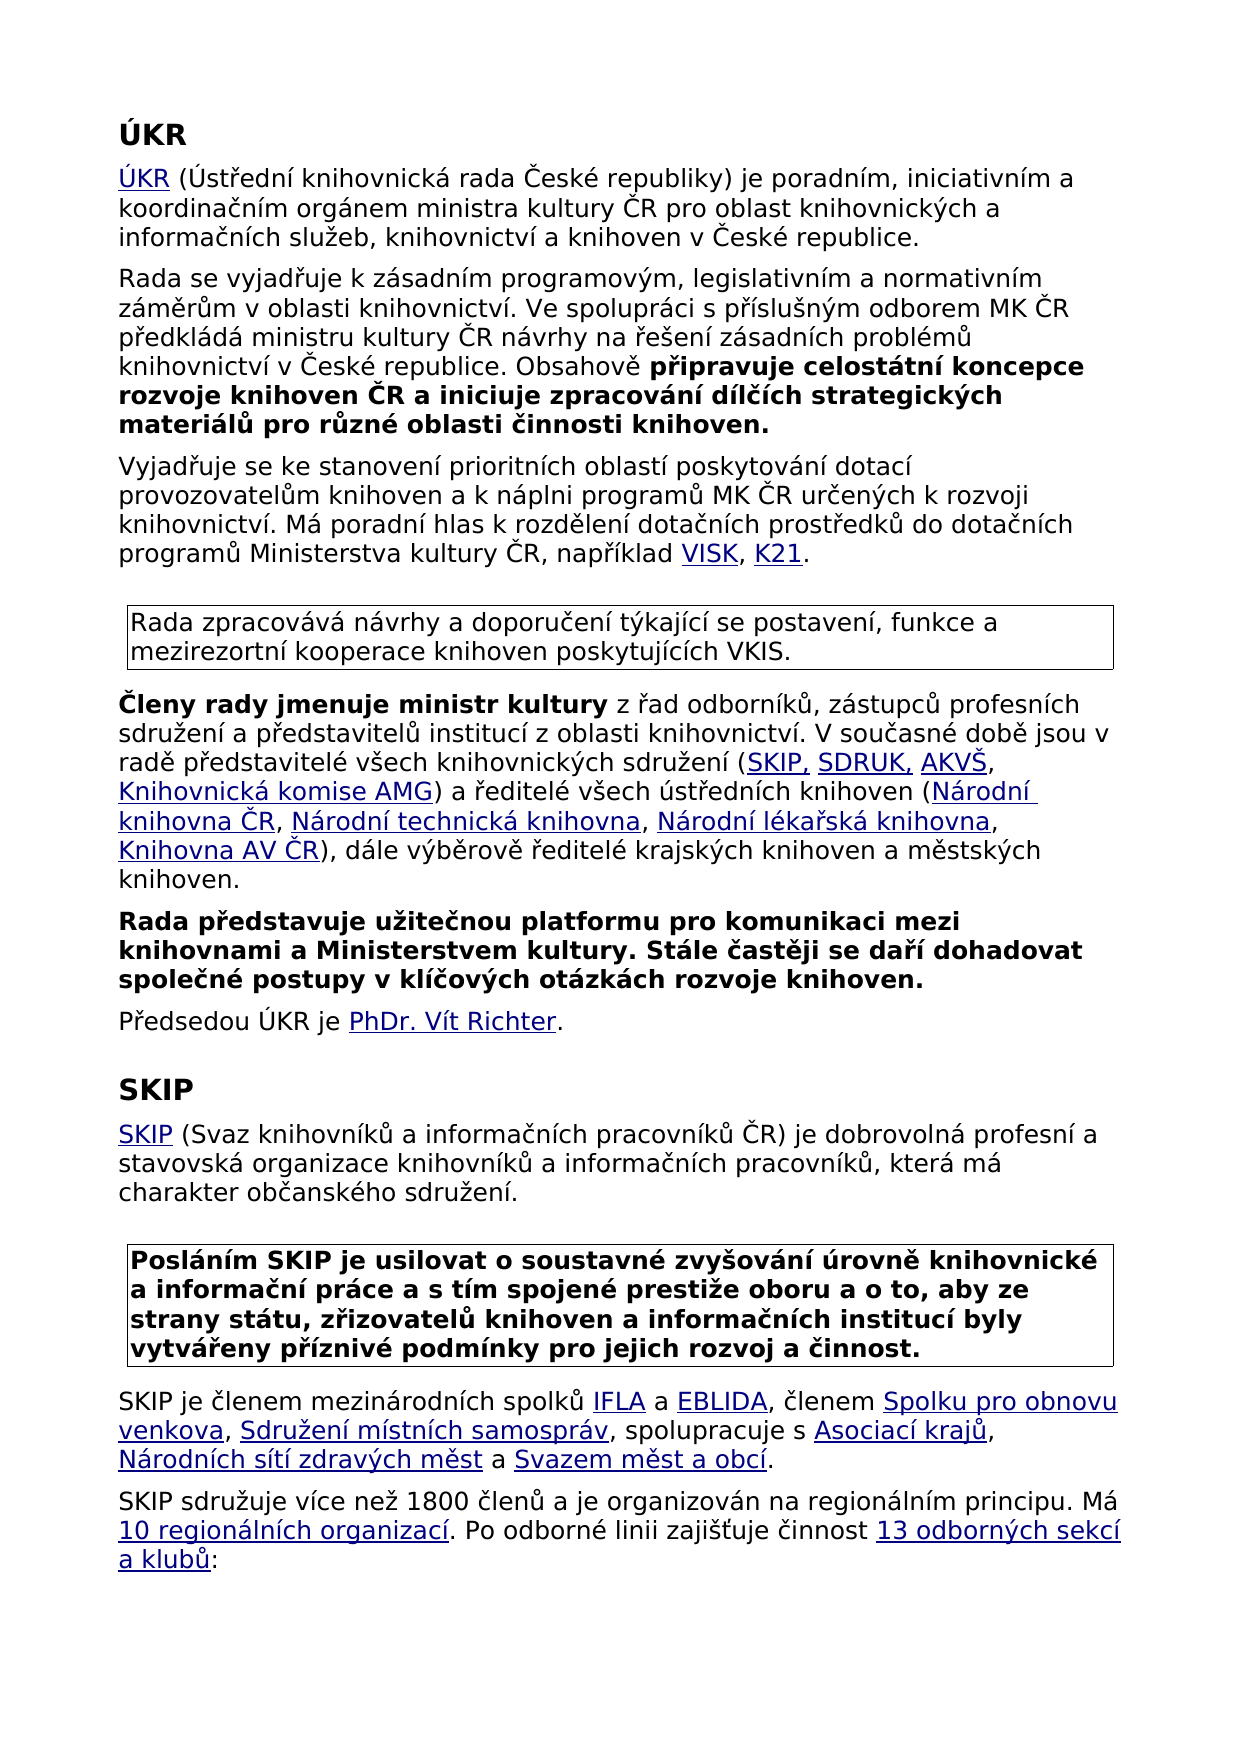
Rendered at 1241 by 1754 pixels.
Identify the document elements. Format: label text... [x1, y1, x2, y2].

subtitle SKIP [118, 1073, 1122, 1107]
text SKIP (Svaz knihovníků a informačních pracovníků ČR) je dobrovolná profesní a stavovská organizace knihovníků a informačních pracovníků, která má charakter občanského sdružení. [118, 1120, 1122, 1207]
text SKIP je členem mezinárodních spolků IFLA a EBLIDA, členem Spolku pro obnovu venkova, Sdružení místních samospráv, spolupracuje s Asociací krajů, Národních sítí zdravých měst a Svazem měst a obcí. [118, 1220, 1122, 1474]
text Členy rady jmenuje ministr kultury z řad odborníků, zástupců profesních sdružení a představitelů institucí z oblasti knihovnictví. V současné době jsou v radě představitelé všech knihovnických sdružení (SKIP, SDRUK, AKVŠ, Knihovnická komise AMG) a ředitelé všech ústředních knihoven (Národní knihovna ČR, Národní technická knihovna, Národní lékařská knihovna, Knihovna AV ČR), dále výběrově ředitelé krajských knihoven a městských knihoven. [118, 581, 1122, 894]
subtitle ÚKR [118, 118, 1122, 152]
text SKIP sdružuje více než 1800 členů a je organizován na regionálním principu. Má 10 regionálních organizací. Po odborné linii zajišťuje činnost 13 odborných sekcí a klubů: [118, 1487, 1122, 1574]
table_header Posláním SKIP je usilovat o soustavné zvyšování úrovně knihovnické a informační práce a s tím spojené prestiže oboru a o to, aby ze strany státu, zřizovatelů knihoven a informačních institucí byly vytvářeny příznivé podmínky pro jejich rozvoj a činnost. [128, 1245, 1113, 1366]
text Vyjadřuje se ke stanovení prioritních oblastí poskytování dotací provozovatelům knihoven a k náplni programů MK ČR určených k rozvoji knihovnictví. Má poradní hlas k rozdělení dotačních prostředků do dotačních programů Ministerstva kultury ČR, například VISK, K21. [118, 452, 1122, 569]
table_header Rada zpracovává návrhy a doporučení týkající se postavení, funkce a mezirezortní kooperace knihoven poskytujících VKIS. [128, 606, 1113, 669]
text Předsedou ÚKR je PhDr. Vít Richter. [118, 1007, 1122, 1036]
text ÚKR (Ústřední knihovnická rada České republiky) je poradním, iniciativním a koordinačním orgánem ministra kultury ČR pro oblast knihovnických a informačních služeb, knihovnictví a knihoven v České republice. [118, 164, 1122, 252]
text Rada představuje užitečnou platformu pro komunikaci mezi knihovnami a Ministerstvem kultury. Stále častěji se daří dohadovat společné postupy v klíčových otázkách rozvoje knihoven. [118, 907, 1122, 994]
text Rada se vyjadřuje k zásadním programovým, legislativním a normativním záměrům v oblasti knihovnictví. Ve spolupráci s příslušným odborem MK ČR předkládá ministru kultury ČR návrhy na řešení zásadních problémů knihovnictví v České republice. Obsahově připravuje celostátní koncepce rozvoje knihoven ČR a iniciuje zpracování dílčích strategických materiálů pro různé oblasti činnosti knihoven. [118, 264, 1122, 439]
